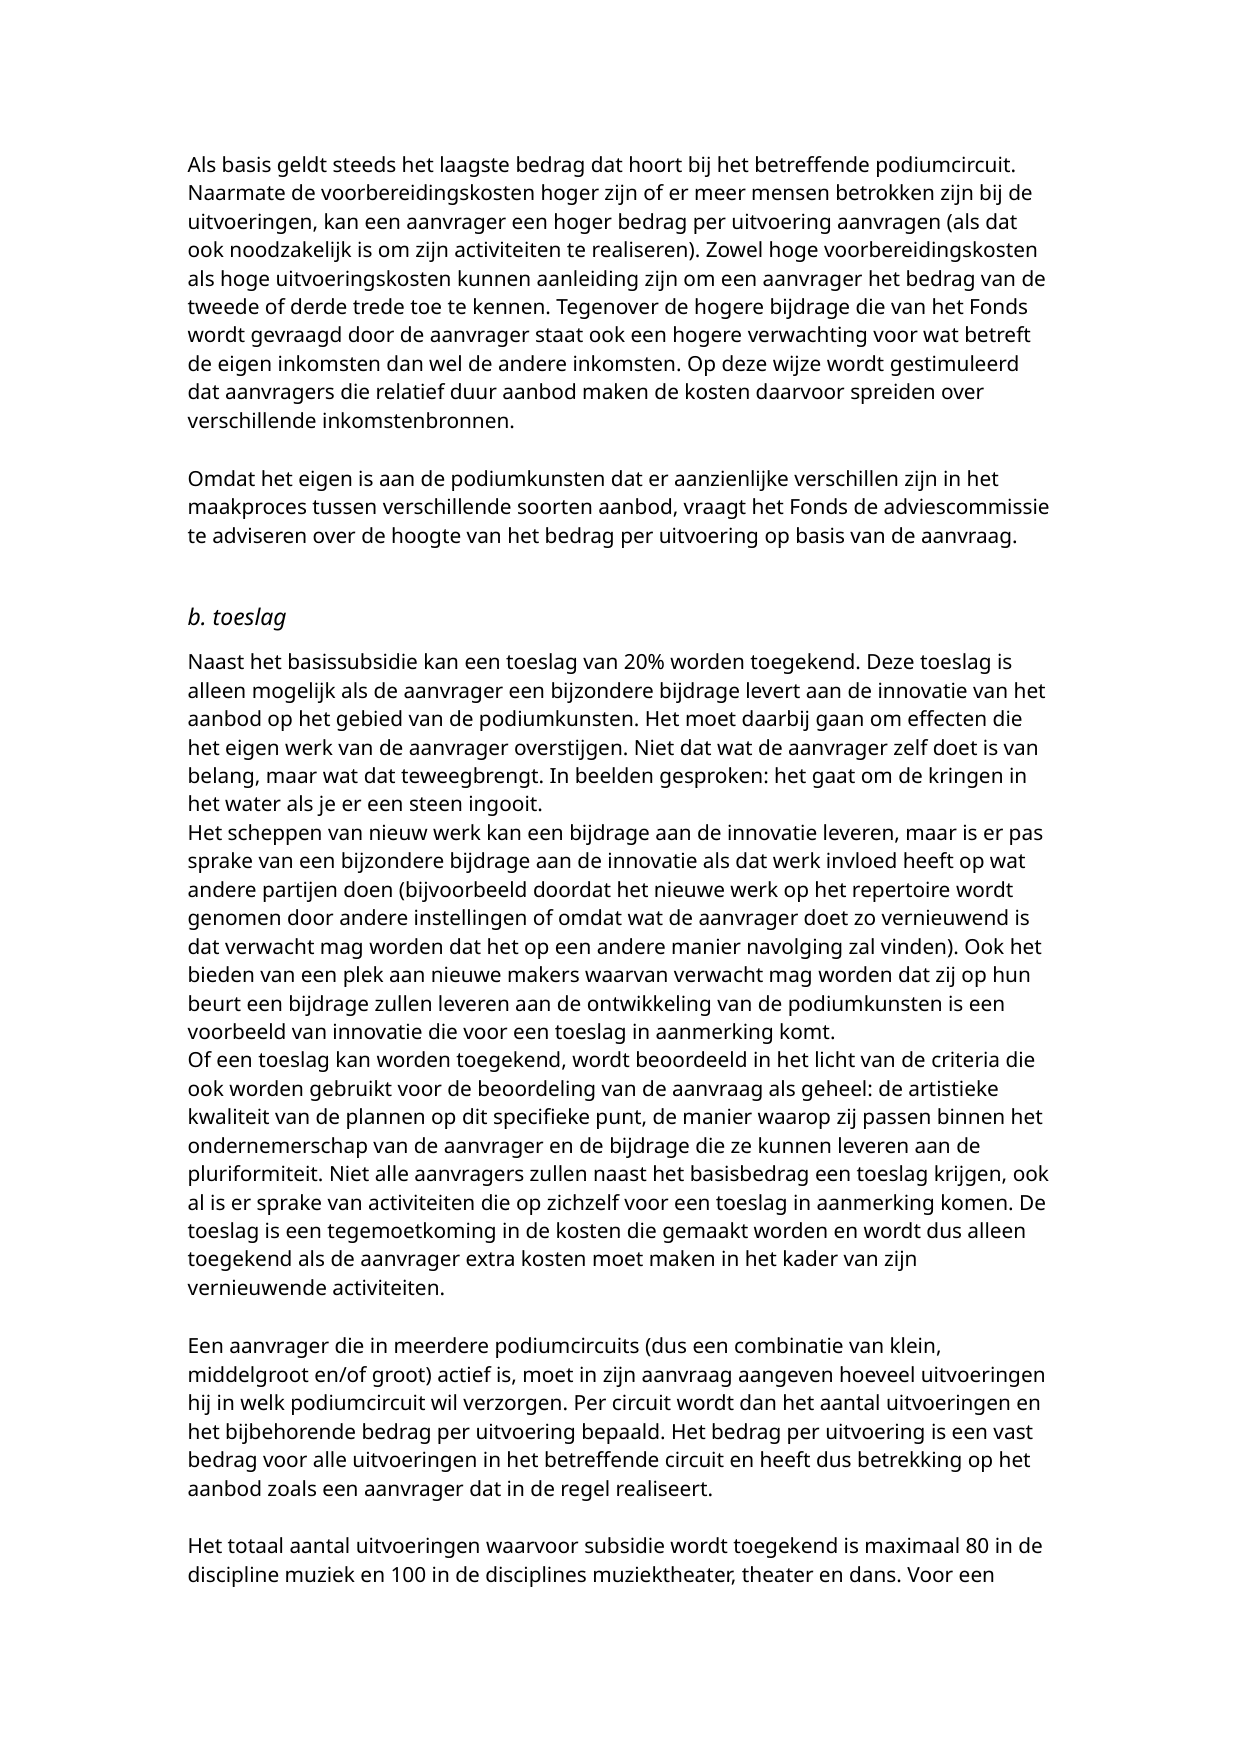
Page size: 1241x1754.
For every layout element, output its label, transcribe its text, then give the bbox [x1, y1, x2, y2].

text Naast het basissubsidie kan een toeslag van 20% worden toegekend. Deze toeslag is alleen mogelijk als de aanvrager een bijzondere bijdrage levert aan de innovatie van het aanbod op het gebied van de podiumkunsten. Het moet daarbij gaan om effecten die het eigen werk van de aanvrager overstijgen. Niet dat wat de aanvrager zelf doet is van belang, maar wat dat teweegbrengt. In beelden gesproken: het gaat om de kringen in het water als je er een steen ingooit. [187, 647, 1053, 818]
text Of een toeslag kan worden toegekend, wordt beoordeeld in het licht van de criteria die ook worden gebruikt voor de beoordeling van de aanvraag als geheel: de artistieke kwaliteit van de plannen op dit specifieke punt, de manier waarop zij passen binnen het ondernemerschap van de aanvrager en de bijdrage die ze kunnen leveren aan de pluriformiteit. Niet alle aanvragers zullen naast het basisbedrag een toeslag krijgen, ook al is er sprake van activiteiten die op zichzelf voor een toeslag in aanmerking komen. De toeslag is een tegemoetkoming in de kosten die gemaakt worden en wordt dus alleen toegekend als de aanvrager extra kosten moet maken in het kader van zijn vernieuwende activiteiten. [187, 1046, 1053, 1301]
text Het scheppen van nieuw werk kan een bijdrage aan de innovatie leveren, maar is er pas sprake van een bijzondere bijdrage aan de innovatie als dat werk invloed heeft op wat andere partijen doen (bijvoorbeeld doordat het nieuwe werk op het repertoire wordt genomen door andere instellingen of omdat wat de aanvrager doet zo vernieuwend is dat verwacht mag worden dat het op een andere manier navolging zal vinden). Ook het bieden van een plek aan nieuwe makers waarvan verwacht mag worden dat zij op hun beurt een bijdrage zullen leveren aan de ontwikkeling van de podiumkunsten is een voorbeeld van innovatie die voor een toeslag in aanmerking komt. [187, 818, 1053, 1046]
subtitle b. toeslag [187, 601, 1053, 632]
text Een aanvrager die in meerdere podiumcircuits (dus een combinatie van klein, middelgroot en/of groot) actief is, moet in zijn aanvraag aangeven hoeveel uitvoeringen hij in welk podiumcircuit wil verzorgen. Per circuit wordt dan het aantal uitvoeringen en het bijbehorende bedrag per uitvoering bepaald. Het bedrag per uitvoering is een vast bedrag voor alle uitvoeringen in het betreffende circuit en heeft dus betrekking op het aanbod zoals een aanvrager dat in de regel realiseert. [187, 1331, 1053, 1502]
text Als basis geldt steeds het laagste bedrag dat hoort bij het betreffende podiumcircuit. Naarmate de voorbereidingskosten hoger zijn of er meer mensen betrokken zijn bij de uitvoeringen, kan een aanvrager een hoger bedrag per uitvoering aanvragen (als dat ook noodzakelijk is om zijn activiteiten te realiseren). Zowel hoge voorbereidingskosten als hoge uitvoeringskosten kunnen aanleiding zijn om een aanvrager het bedrag van de tweede of derde trede toe te kennen. Tegenover de hogere bijdrage die van het Fonds wordt gevraagd door de aanvrager staat ook een hogere verwachting voor wat betreft de eigen inkomsten dan wel de andere inkomsten. Op deze wijze wordt gestimuleerd dat aanvragers die relatief duur aanbod maken de kosten daarvoor spreiden over verschillende inkomstenbronnen. [187, 150, 1053, 434]
text Omdat het eigen is aan de podiumkunsten dat er aanzienlijke verschillen zijn in het maakproces tussen verschillende soorten aanbod, vraagt het Fonds de adviescommissie te adviseren over de hoogte van het bedrag per uitvoering op basis van de aanvraag. [187, 464, 1053, 549]
text Het totaal aantal uitvoeringen waarvoor subsidie wordt toegekend is maximaal 80 in de discipline muziek en 100 in de disciplines muziektheater, theater en dans. Voor een [187, 1532, 1053, 1588]
